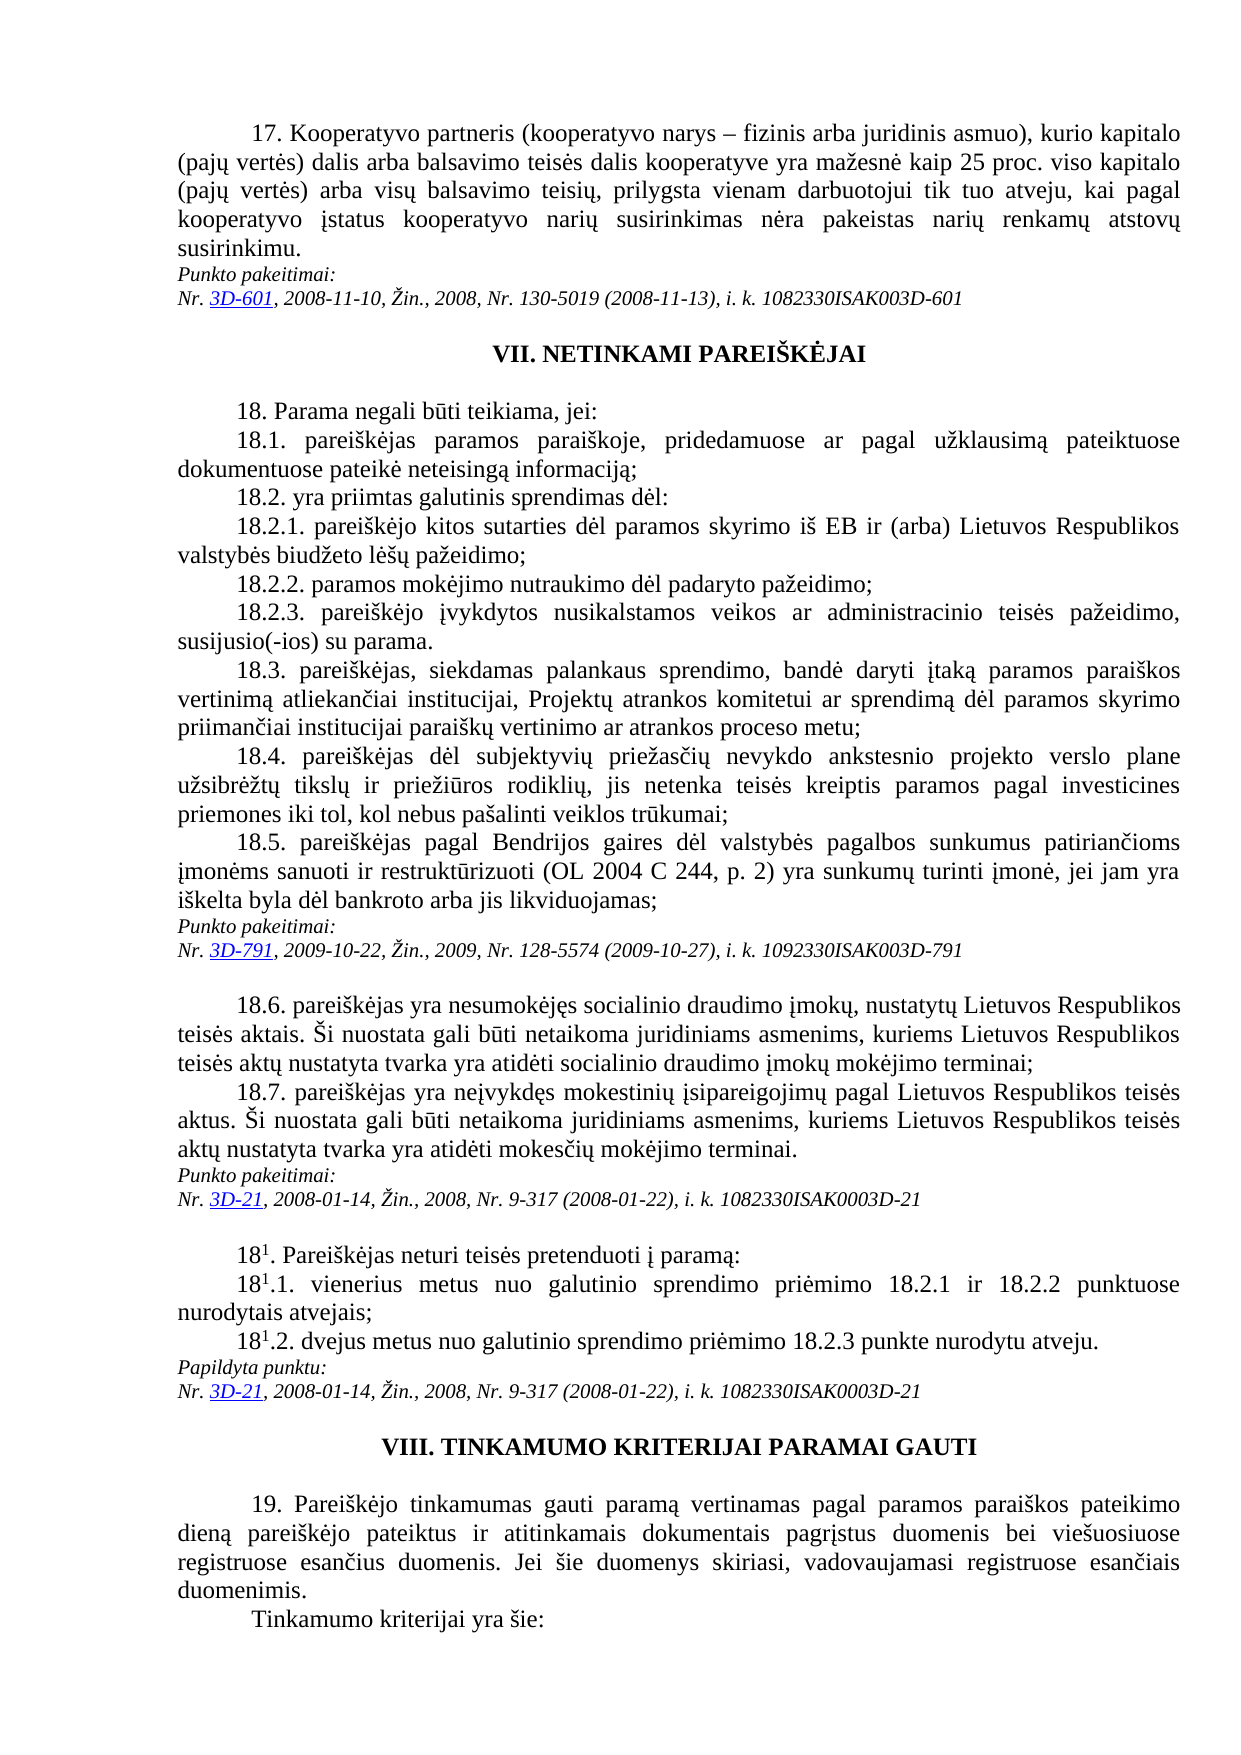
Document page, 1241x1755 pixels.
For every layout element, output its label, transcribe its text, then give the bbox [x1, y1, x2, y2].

text 18.7. pareiškėjas yra neįvykdęs mokestinių įsipareigojimų pagal Lietuvos Respublikos teisės aktus. Ši nuostata gali būti netaikoma juridiniams asmenims, kuriems Lietuvos Respublikos teisės aktų nustatyta tvarka yra atidėti mokesčių mokėjimo terminai. [177, 1077, 1181, 1163]
text 181.1. vienerius metus nuo galutinio sprendimo priėmimo 18.2.1 ir 18.2.2 punktuose nurodytais atvejais; [177, 1269, 1181, 1326]
text 181.2. dvejus metus nuo galutinio sprendimo priėmimo 18.2.3 punkte nurodytu atveju. [177, 1326, 1181, 1355]
text Nr. 3D-21, 2008-01-14, Žin., 2008, Nr. 9-317 (2008-01-22), i. k. 1082330ISAK0003D-21 [177, 1379, 1181, 1403]
text Punkto pakeitimai: [177, 914, 1181, 938]
text 18.2.1. pareiškėjo kitos sutarties dėl paramos skyrimo iš EB ir (arba) Lietuvos Respublikos valstybės biudžeto lėšų pažeidimo; [177, 511, 1181, 569]
text 18.2.3. pareiškėjo įvykdytos nusikalstamos veikos ar administracinio teisės pažeidimo, susijusio(-ios) su parama. [177, 597, 1181, 655]
text Punkto pakeitimai: [177, 262, 1181, 286]
text 18.2. yra priimtas galutinis sprendimas dėl: [177, 482, 1181, 511]
text 18.4. pareiškėjas dėl subjektyvių priežasčių nevykdo ankstesnio projekto verslo plane užsibrėžtų tikslų ir priežiūros rodiklių, jis netenka teisės kreiptis paramos pagal investicines priemones iki tol, kol nebus pašalinti veiklos trūkumai; [177, 741, 1181, 827]
text 181. Pareiškėjas neturi teisės pretenduoti į paramą: [177, 1240, 1181, 1269]
text 18.2.2. paramos mokėjimo nutraukimo dėl padaryto pažeidimo; [177, 569, 1181, 597]
text 17. Kooperatyvo partneris (kooperatyvo narys – fizinis arba juridinis asmuo), kurio kapitalo (pajų vertės) dalis arba balsavimo teisės dalis kooperatyve yra mažesnė kaip 25 proc. viso kapitalo (pajų vertės) arba visų balsavimo teisių, prilygsta vienam darbuotojui tik tuo atveju, kai pagal kooperatyvo įstatus kooperatyvo narių susirinkimas nėra pakeistas narių renkamų atstovų susirinkimu. [177, 118, 1181, 262]
text 18.5. pareiškėjas pagal Bendrijos gaires dėl valstybės pagalbos sunkumus patiriančioms įmonėms sanuoti ir restruktūrizuoti (OL 2004 C 244, p. 2) yra sunkumų turinti įmonė, jei jam yra iškelta byla dėl bankroto arba jis likviduojamas; [177, 827, 1181, 914]
text 18. Parama negali būti teikiama, jei: [177, 396, 1181, 425]
text Nr. 3D-601, 2008-11-10, Žin., 2008, Nr. 130-5019 (2008-11-13), i. k. 1082330ISAK003D-601 [177, 286, 1181, 310]
text 18.6. pareiškėjas yra nesumokėjęs socialinio draudimo įmokų, nustatytų Lietuvos Respublikos teisės aktais. Ši nuostata gali būti netaikoma juridiniams asmenims, kuriems Lietuvos Respublikos teisės aktų nustatyta tvarka yra atidėti socialinio draudimo įmokų mokėjimo terminai; [177, 991, 1181, 1077]
text VIII. TINKAMUMO KRITERIJAI PARAMAI GAUTI [177, 1432, 1181, 1461]
text Papildyta punktu: [177, 1355, 1181, 1379]
text VII. NETINKAMI PAREIŠKĖJAI [177, 339, 1181, 367]
text 19. Pareiškėjo tinkamumas gauti paramą vertinamas pagal paramos paraiškos pateikimo dieną pareiškėjo pateiktus ir atitinkamais dokumentais pagrįstus duomenis bei viešuosiuose registruose esančius duomenis. Jei šie duomenys skiriasi, vadovaujamasi registruose esančiais duomenimis. [177, 1489, 1181, 1604]
text 18.1. pareiškėjas paramos paraiškoje, pridedamuose ar pagal užklausimą pateiktuose dokumentuose pateikė neteisingą informaciją; [177, 425, 1181, 482]
text Tinkamumo kriterijai yra šie: [177, 1604, 1181, 1633]
text Punkto pakeitimai: [177, 1163, 1181, 1187]
text 18.3. pareiškėjas, siekdamas palankaus sprendimo, bandė daryti įtaką paramos paraiškos vertinimą atliekančiai institucijai, Projektų atrankos komitetui ar sprendimą dėl paramos skyrimo priimančiai institucijai paraiškų vertinimo ar atrankos proceso metu; [177, 655, 1181, 741]
text Nr. 3D-21, 2008-01-14, Žin., 2008, Nr. 9-317 (2008-01-22), i. k. 1082330ISAK0003D-21 [177, 1187, 1181, 1211]
text Nr. 3D-791, 2009-10-22, Žin., 2009, Nr. 128-5574 (2009-10-27), i. k. 1092330ISAK003D-791 [177, 938, 1181, 962]
